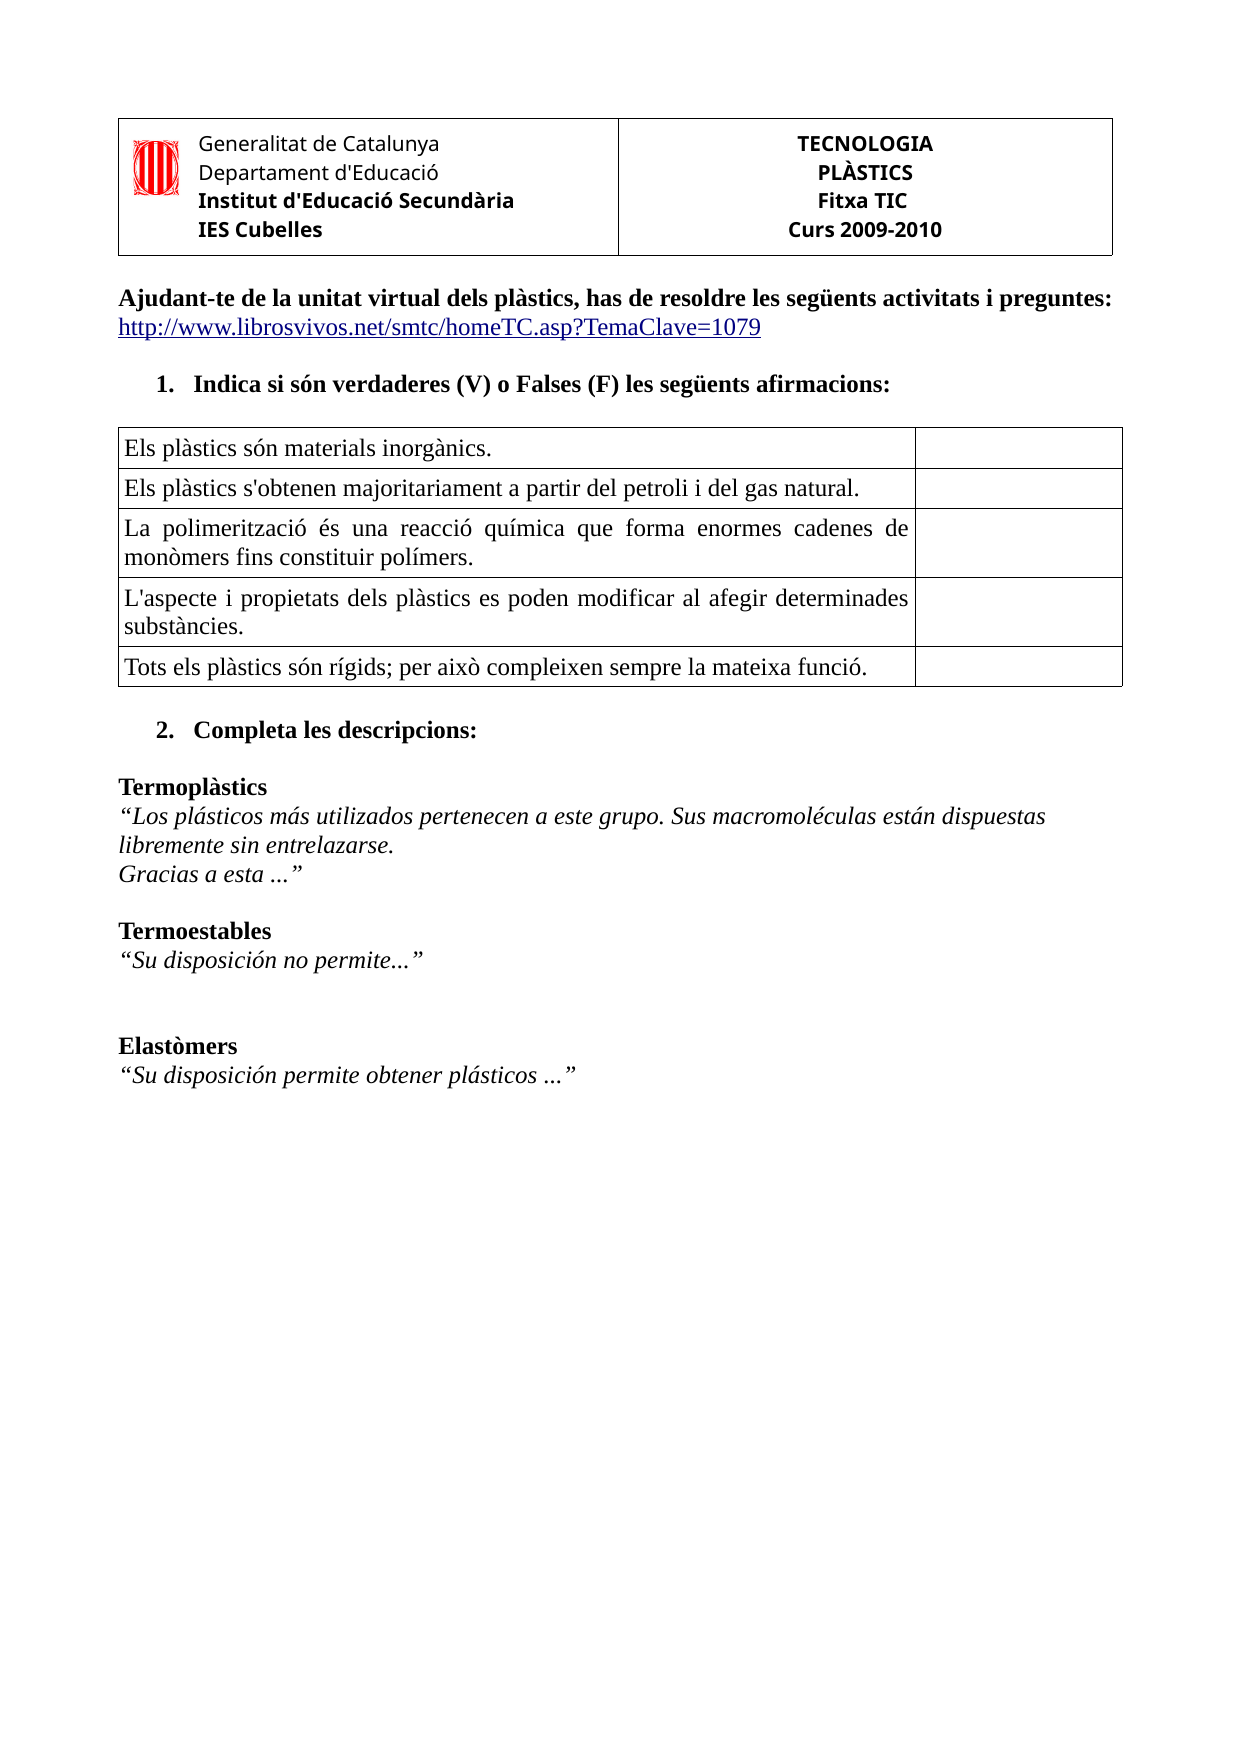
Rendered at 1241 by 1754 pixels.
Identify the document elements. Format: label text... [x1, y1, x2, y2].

table_header Els plàstics són materials inorgànics. [119, 428, 915, 467]
list Indica si són verdaderes (V) o Falses (F) les següents afirmacions: [156, 369, 1122, 398]
text Gracias a esta ...” [118, 859, 1122, 887]
table_cell [916, 647, 1122, 686]
text Termoestables [118, 916, 1122, 945]
table_header TECNOLOGIA PLÀSTICS Fitxa TIC Curs 2009-2010 [619, 119, 1112, 254]
text “Los plásticos más utilizados pertenecen a este grupo. Sus macromoléculas están dispuestas libremente sin entrelazarse. [118, 801, 1122, 859]
table_cell L'aspecte i propietats dels plàstics es poden modificar al afegir determinades substàncies. [119, 578, 915, 646]
text Termoplàstics [118, 772, 1122, 801]
text “Su disposición permite obtener plásticos ...” [118, 1060, 1122, 1089]
table_cell Els plàstics s'obtenen majoritariament a partir del petroli i del gas natural. [119, 469, 915, 508]
table_cell [916, 578, 1122, 646]
text “Su disposición no permite...” [118, 945, 1122, 974]
table_cell [916, 469, 1122, 508]
list Completa les descripcions: [156, 715, 1122, 744]
table_header [119, 119, 187, 254]
table_cell [916, 509, 1122, 577]
table_header [916, 428, 1122, 467]
table_header Generalitat de Catalunya Departament d'Educació Institut d'Educació Secundària IES Cubelles [187, 119, 618, 254]
text http://www.librosvivos.net/smtc/homeTC.asp?TemaClave=1079 [118, 312, 1122, 341]
text Ajudant-te de la unitat virtual dels plàstics, has de resoldre les següents activitats i preguntes: [118, 283, 1122, 312]
table_cell Tots els plàstics són rígids; per això compleixen sempre la mateixa funció. [119, 647, 915, 686]
text Elastòmers [118, 1031, 1122, 1060]
table_cell La polimerització és una reacció química que forma enormes cadenes de monòmers fins constituir polímers. [119, 509, 915, 577]
